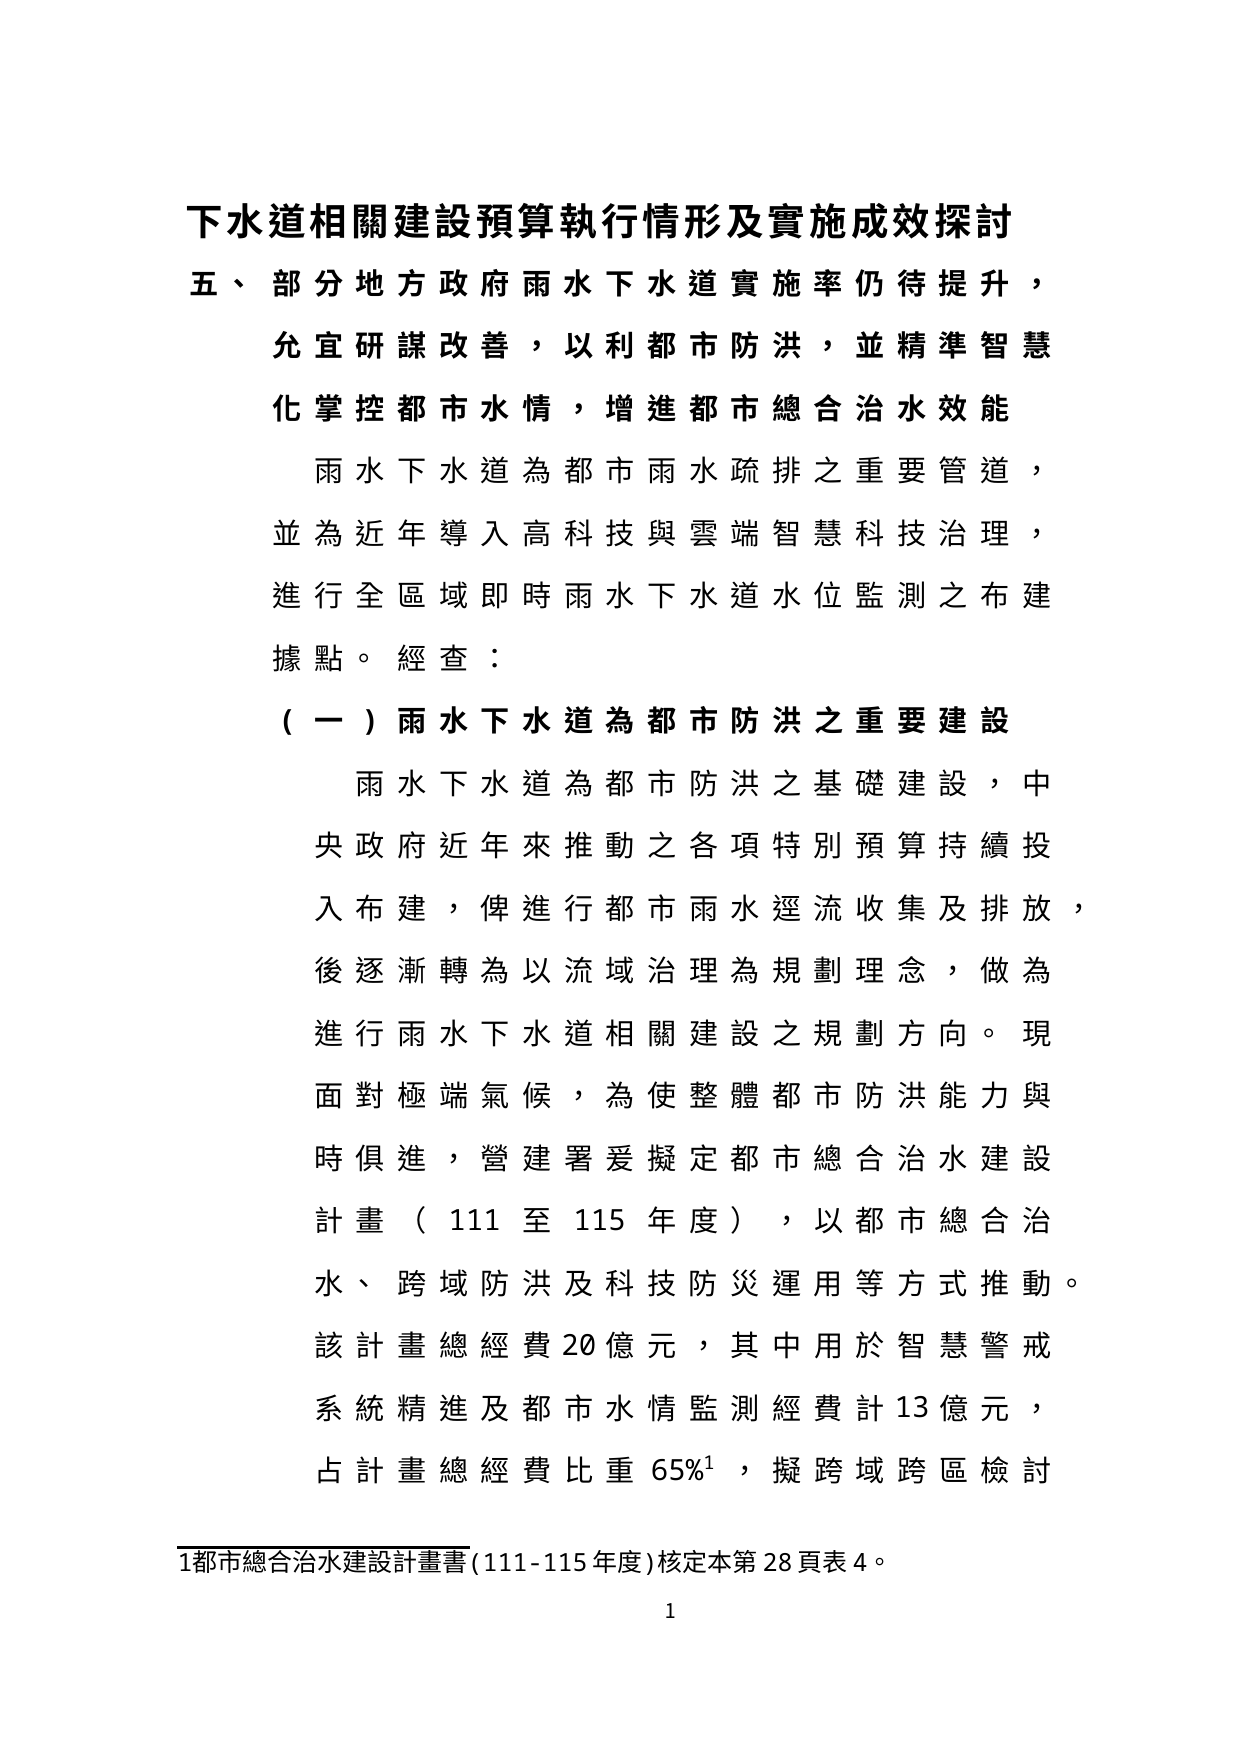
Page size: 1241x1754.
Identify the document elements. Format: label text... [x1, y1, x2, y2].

text 都市總合治水建設計畫書(111-115年度)核定本第28頁表4。 [177, 1548, 1063, 1577]
text 五、部分地方政府雨水下水道實施率仍待提升，允宜研謀改善，以利都市防洪，並精準智慧化掌控都市水情，增進都市總合治水效能 [183, 240, 1058, 427]
text 下水道相關建設預算執行情形及實施成效探討 [183, 177, 1058, 240]
text 雨水下水道為都市雨水疏排之重要管道，並為近年導入高科技與雲端智慧科技治理，進行全區域即時雨水下水道水位監測之布建據點。經查： [242, 427, 1058, 677]
text 雨水下水道為都市防洪之基礎建設，中央政府近年來推動之各項特別預算持續投入布建，俾進行都市雨水逕流收集及排放，後逐漸轉為以流域治理為規劃理念，做為進行雨水下水道相關建設之規劃方向。現面對極端氣候，為使整體都市防洪能力與時俱進，營建署爰擬定都市總合治水建設計畫（111至115年度），以都市總合治水、跨域防洪及科技防災運用等方式推動。該計畫總經費20億元，其中用於智慧警戒系統精進及都市水情監測經費計13億元，占計畫總經費比重65%，擬跨域跨區檢討規劃辦理雨水下水道智慧警戒設備及預警系統建置，藉由辦理下水道即時水位計之裝設及監測資料傳輸等相關規劃，進行全區域即時雨水下水道水位監測，掌握即時水位，強化預報與防災能力，因而雨水下水道之布建除涉及都市雨水疏排，亦攸關前開設備之建置範圍，進而影響預警資訊之收集。 [271, 740, 1058, 1490]
text (一)雨水下水道為都市防洪之重要建設 [242, 677, 1058, 740]
